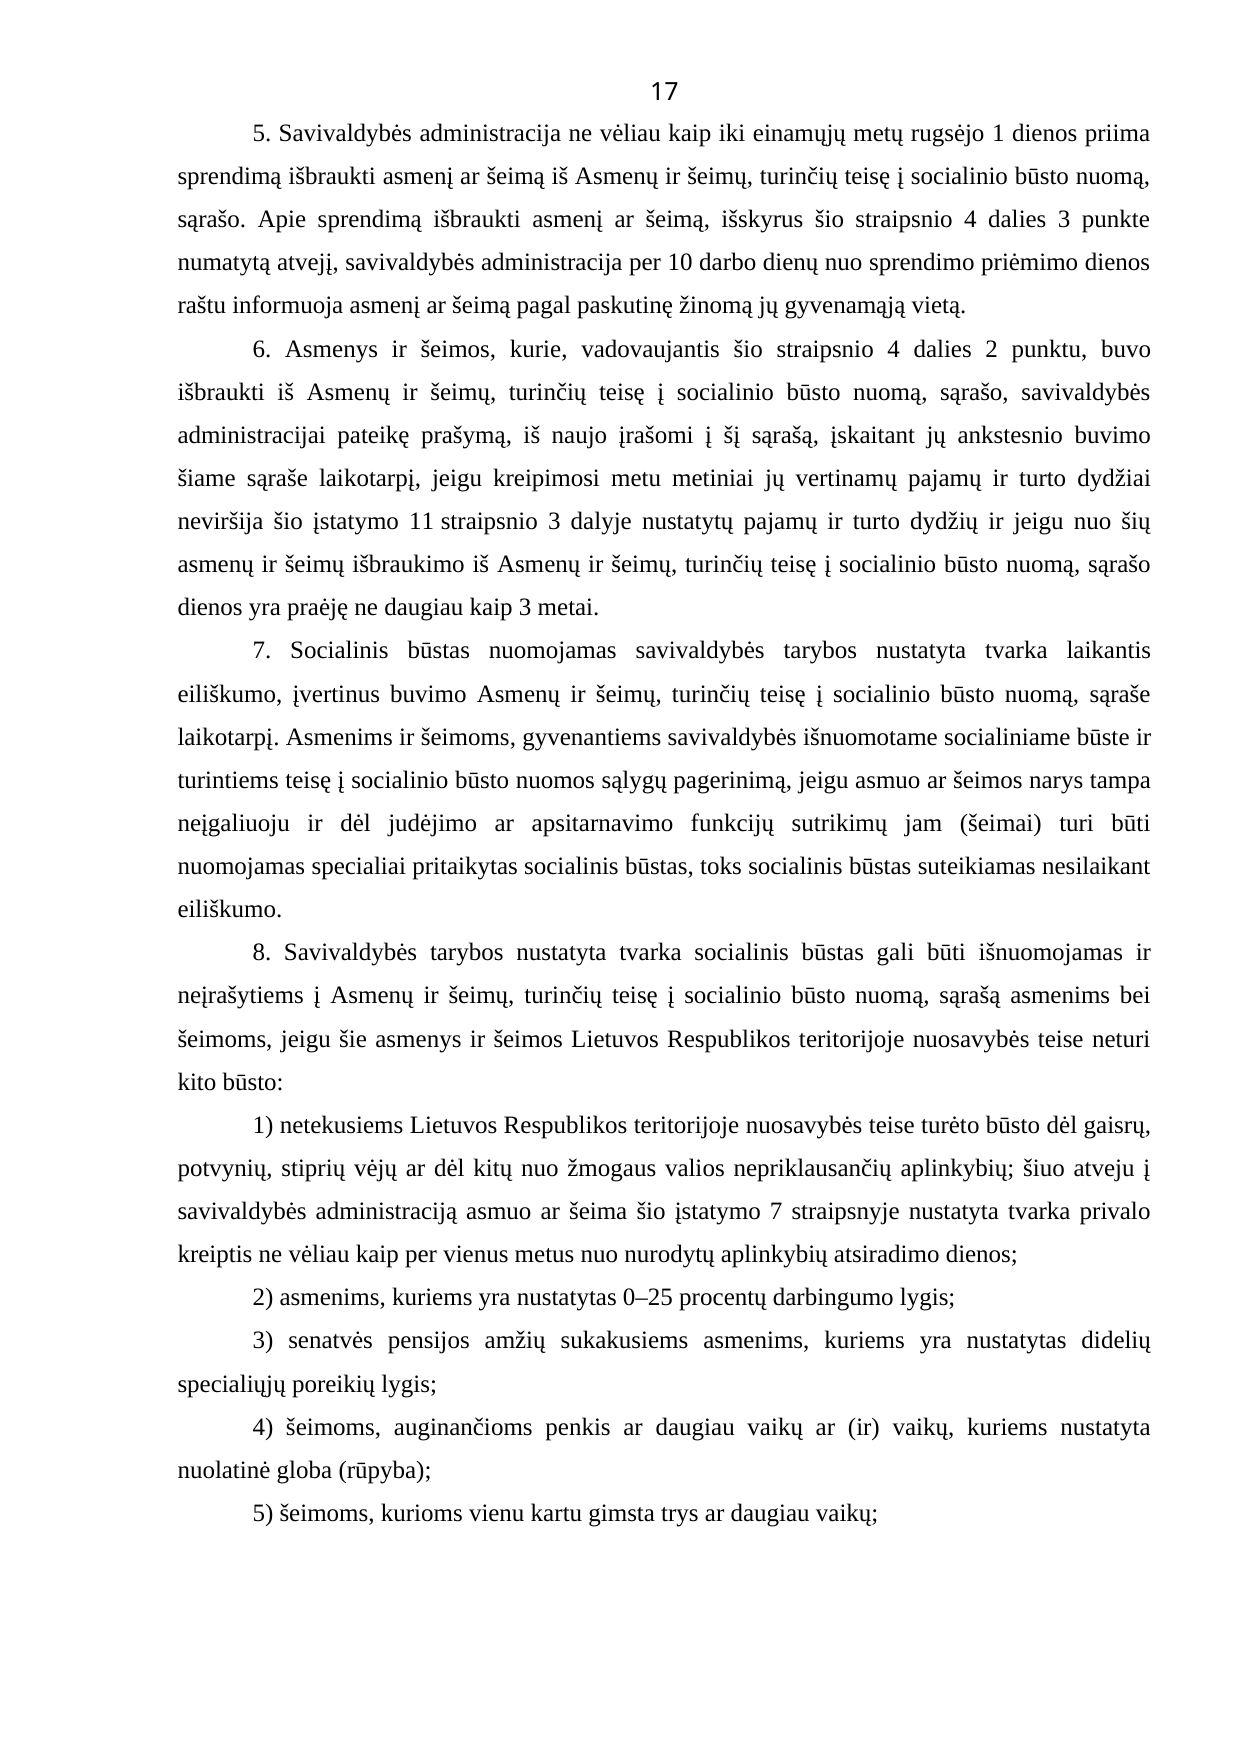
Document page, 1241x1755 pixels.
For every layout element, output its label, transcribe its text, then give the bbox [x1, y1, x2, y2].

text 5. Savivaldybės administracija ne vėliau kaip iki einamųjų metų rugsėjo 1 dienos priima sprendimą išbraukti asmenį ar šeimą iš Asmenų ir šeimų, turinčių teisę į socialinio būsto nuomą, sąrašo. Apie sprendimą išbraukti asmenį ar šeimą, išskyrus šio straipsnio 4 dalies 3 punkte numatytą atvejį, savivaldybės administracija per 10 darbo dienų nuo sprendimo priėmimo dienos raštu informuoja asmenį ar šeimą pagal paskutinę žinomą jų gyvenamąją vietą. [177, 118, 1152, 319]
text 8. Savivaldybės tarybos nustatyta tvarka socialinis būstas gali būti išnuomojamas ir neįrašytiems į Asmenų ir šeimų, turinčių teisę į socialinio būsto nuomą, sąrašą asmenims bei šeimoms, jeigu šie asmenys ir šeimos Lietuvos Respublikos teritorijoje nuosavybės teise neturi kito būsto: [177, 937, 1152, 1096]
text 5) šeimoms, kurioms vienu kartu gimsta trys ar daugiau vaikų; [177, 1498, 1152, 1527]
text 2) asmenims, kuriems yra nustatytas 0–25 procentų darbingumo lygis; [177, 1282, 1152, 1311]
text 3) senatvės pensijos amžių sukakusiems asmenims, kuriems yra nustatytas didelių specialiųjų poreikių lygis; [177, 1326, 1152, 1397]
text 4) šeimoms, auginančioms penkis ar daugiau vaikų ar (ir) vaikų, kuriems nustatyta nuolatinė globa (rūpyba); [177, 1412, 1152, 1484]
text 1) netekusiems Lietuvos Respublikos teritorijoje nuosavybės teise turėto būsto dėl gaisrų, potvynių, stiprių vėjų ar dėl kitų nuo žmogaus valios nepriklausančių aplinkybių; šiuo atveju į savivaldybės administraciją asmuo ar šeima šio įstatymo 7 straipsnyje nustatyta tvarka privalo kreiptis ne vėliau kaip per vienus metus nuo nurodytų aplinkybių atsiradimo dienos; [177, 1110, 1152, 1268]
text 6. Asmenys ir šeimos, kurie, vadovaujantis šio straipsnio 4 dalies 2 punktu, buvo išbraukti iš Asmenų ir šeimų, turinčių teisę į socialinio būsto nuomą, sąrašo, savivaldybės administracijai pateikę prašymą, iš naujo įrašomi į šį sąrašą, įskaitant jų ankstesnio buvimo šiame sąraše laikotarpį, jeigu kreipimosi metu metiniai jų vertinamų pajamų ir turto dydžiai neviršija šio įstatymo 11 straipsnio 3 dalyje nustatytų pajamų ir turto dydžių ir jeigu nuo šių asmenų ir šeimų išbraukimo iš Asmenų ir šeimų, turinčių teisę į socialinio būsto nuomą, sąrašo dienos yra praėję ne daugiau kaip 3 metai. [177, 334, 1152, 621]
text 7. Socialinis būstas nuomojamas savivaldybės tarybos nustatyta tvarka laikantis eiliškumo, įvertinus buvimo Asmenų ir šeimų, turinčių teisę į socialinio būsto nuomą, sąraše laikotarpį. Asmenims ir šeimoms, gyvenantiems savivaldybės išnuomotame socialiniame būste ir turintiems teisę į socialinio būsto nuomos sąlygų pagerinimą, jeigu asmuo ar šeimos narys tampa neįgaliuoju ir dėl judėjimo ar apsitarnavimo funkcijų sutrikimų jam (šeimai) turi būti nuomojamas specialiai pritaikytas socialinis būstas, toks socialinis būstas suteikiamas nesilaikant eiliškumo. [177, 636, 1152, 923]
